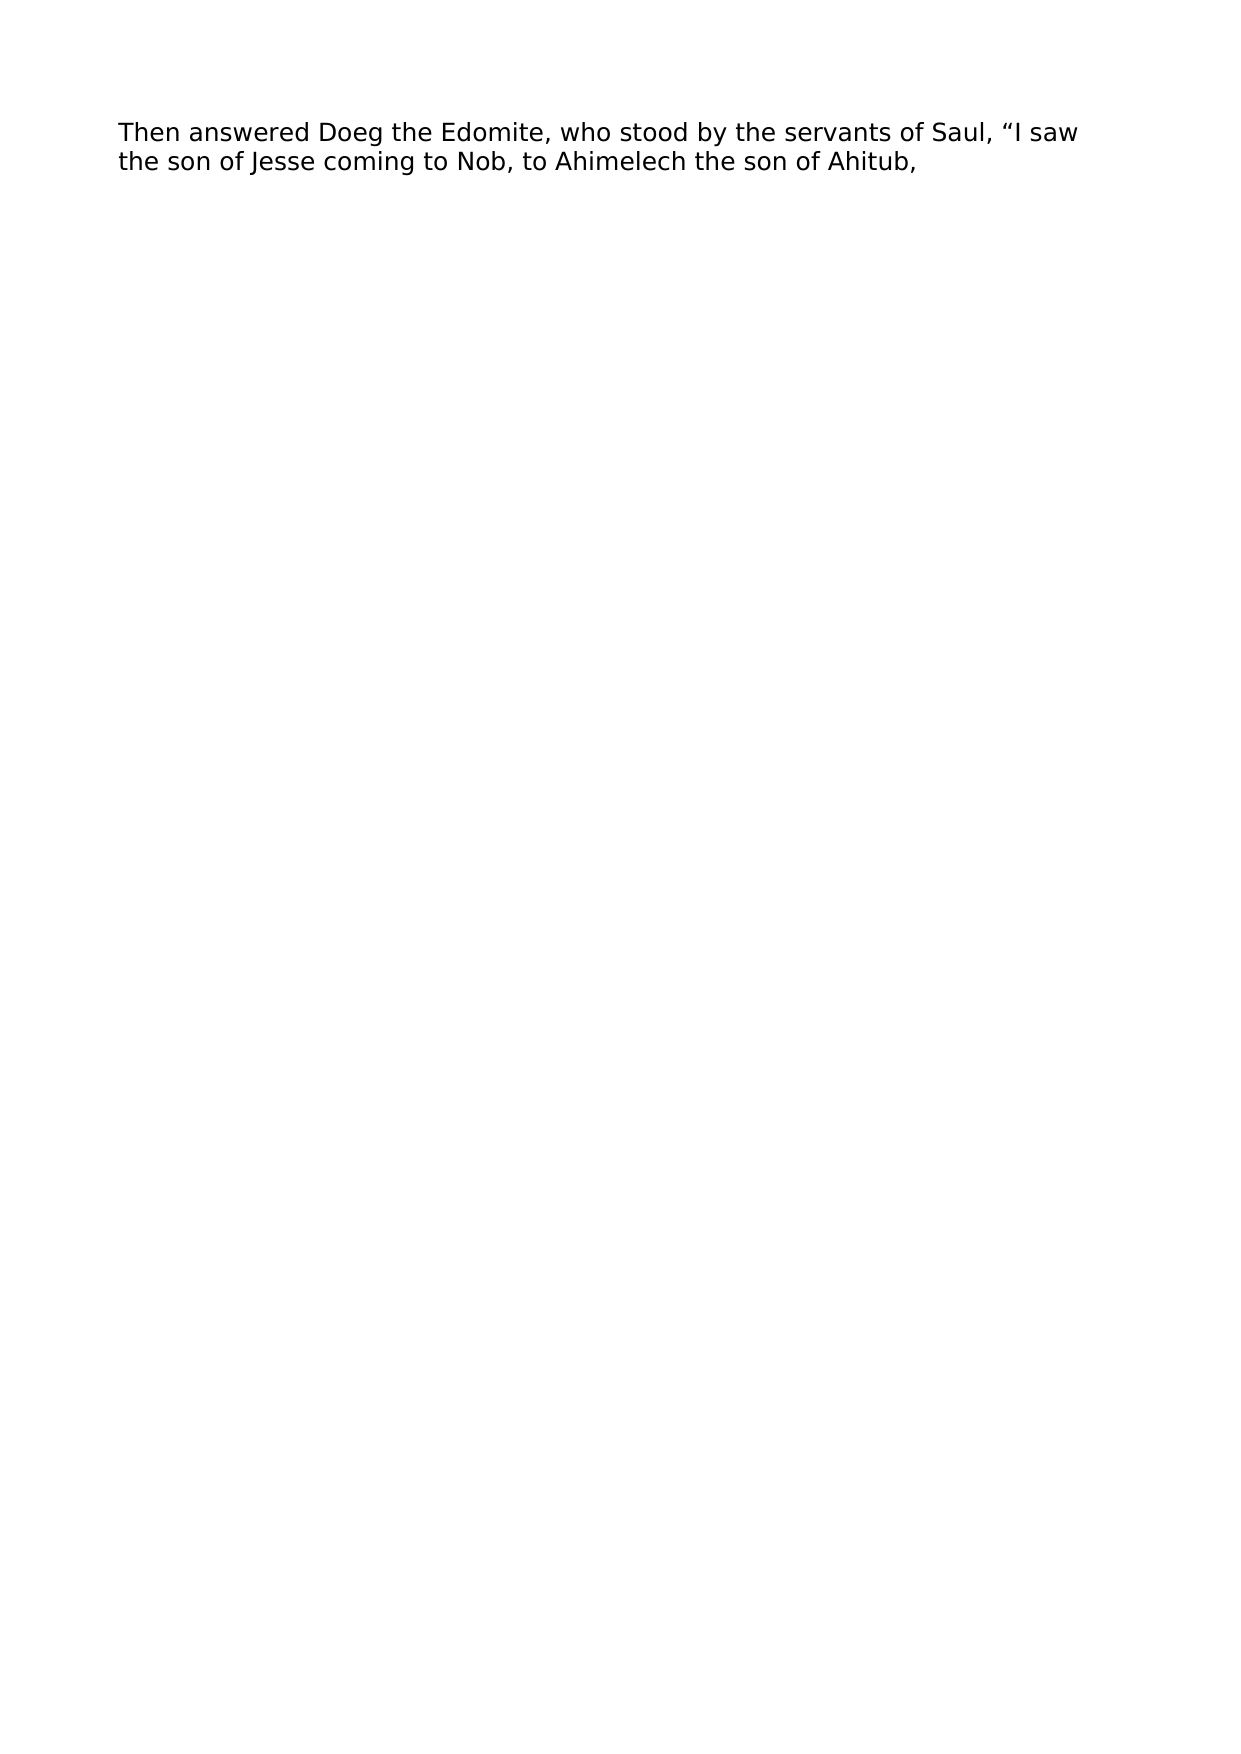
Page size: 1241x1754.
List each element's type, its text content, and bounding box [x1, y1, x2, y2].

text Then answered Doeg the Edomite, who stood by the servants of Saul, “I saw the son of Jesse coming to Nob, to Ahimelech the son of Ahitub, [118, 118, 1122, 176]
